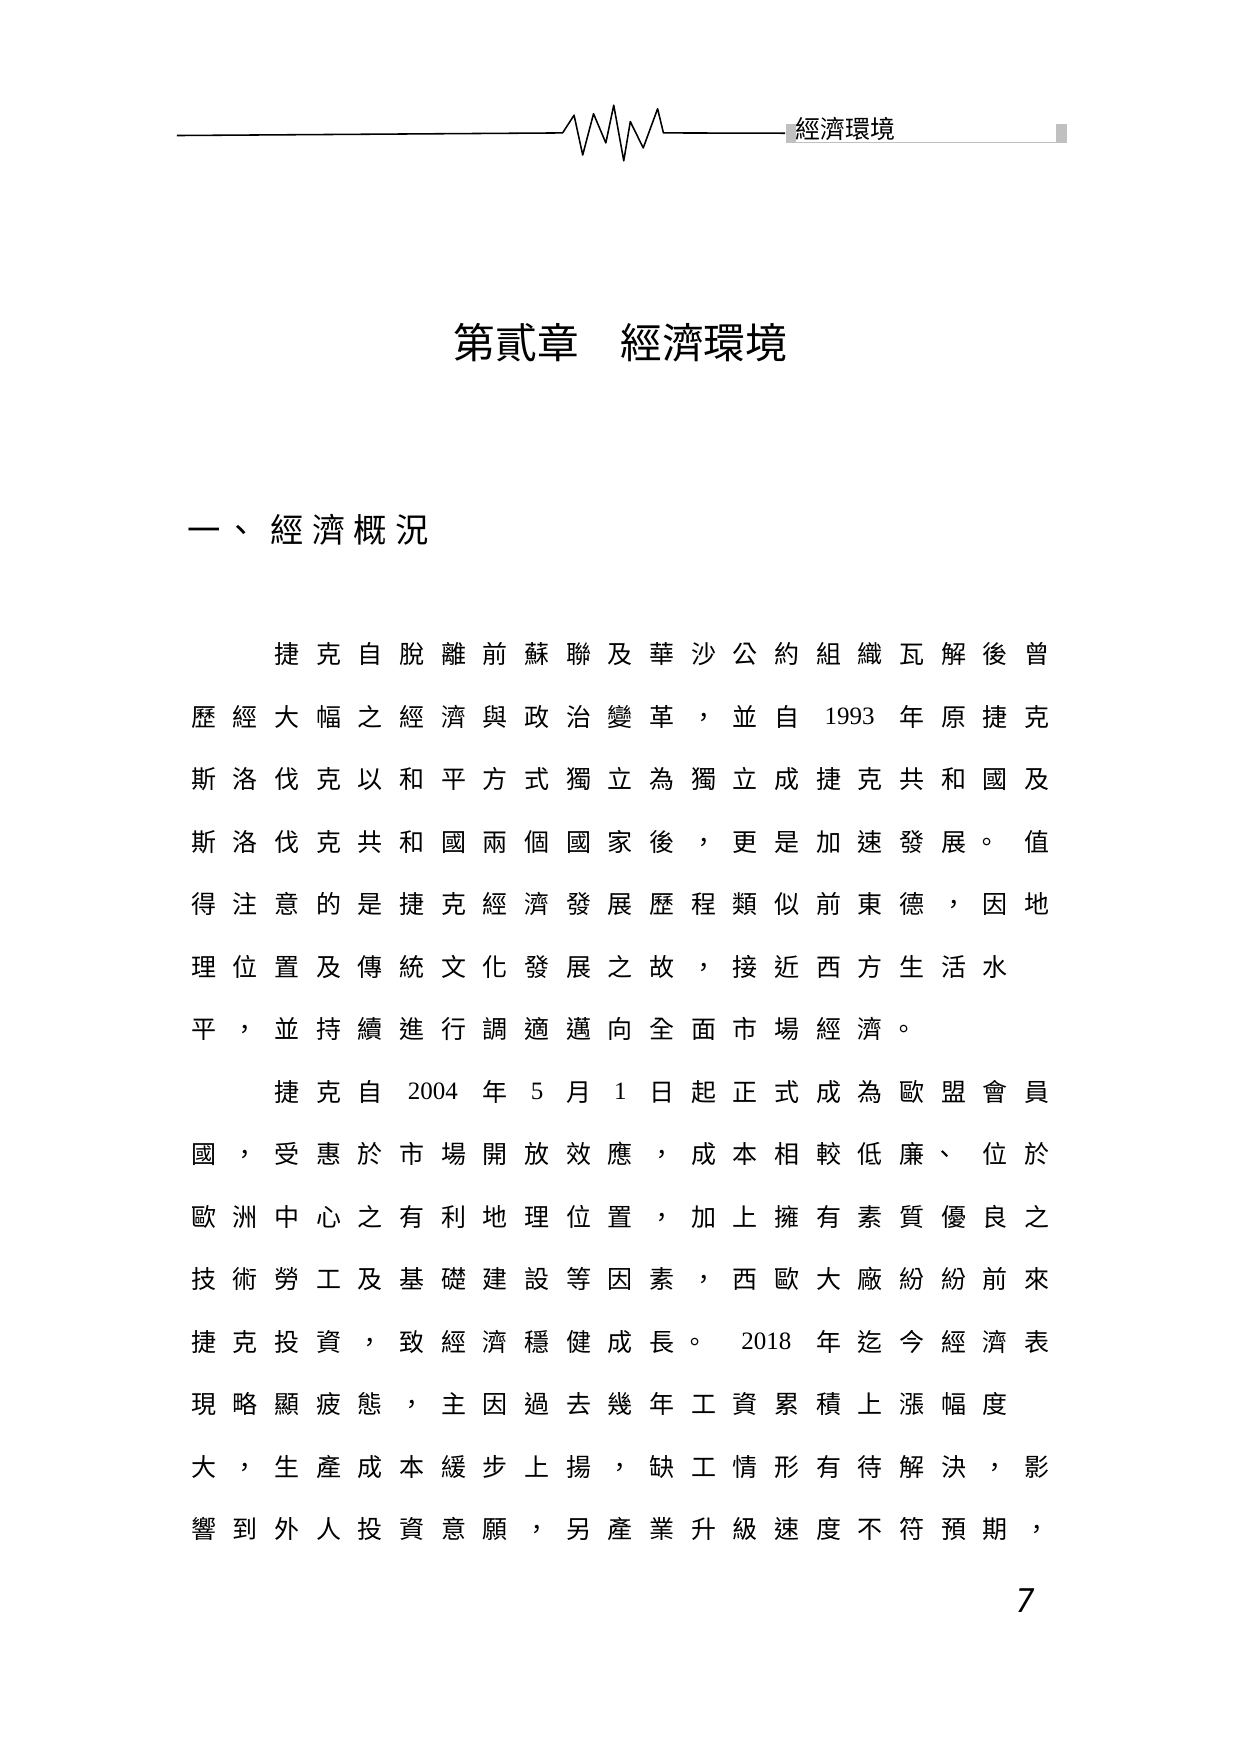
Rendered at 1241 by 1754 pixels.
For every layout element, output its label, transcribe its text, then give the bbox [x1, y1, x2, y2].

text 捷克自脫離前蘇聯及華沙公約組織瓦解後曾歷經大幅之經濟與政治變革，並自1993年原捷克斯洛伐克以和平方式獨立為獨立成捷克共和國及斯洛伐克共和國兩個國家後，更是加速發展。值得注意的是捷克經濟發展歷程類似前東德，因地理位置及傳統文化發展之故，接近西方生活水平，並持續進行調適邁向全面市場經濟。 [183, 611, 1058, 1049]
text 第貳章 經濟環境 [183, 299, 1058, 361]
text 一、經濟概況 [183, 486, 1058, 549]
text 捷克自2004年5月1日起正式成為歐盟會員國，受惠於市場開放效應，成本相較低廉、位於歐洲中心之有利地理位置，加上擁有素質優良之技術勞工及基礎建設等因素，西歐大廠紛紛前來捷克投資，致經濟穩健成長。2018年迄今經濟表現略顯疲態，主因過去幾年工資累積上漲幅度大，生產成本緩步上揚，缺工情形有待解決，影響到外人投資意願，另產業升級速度不符預期， [183, 1049, 1058, 1549]
